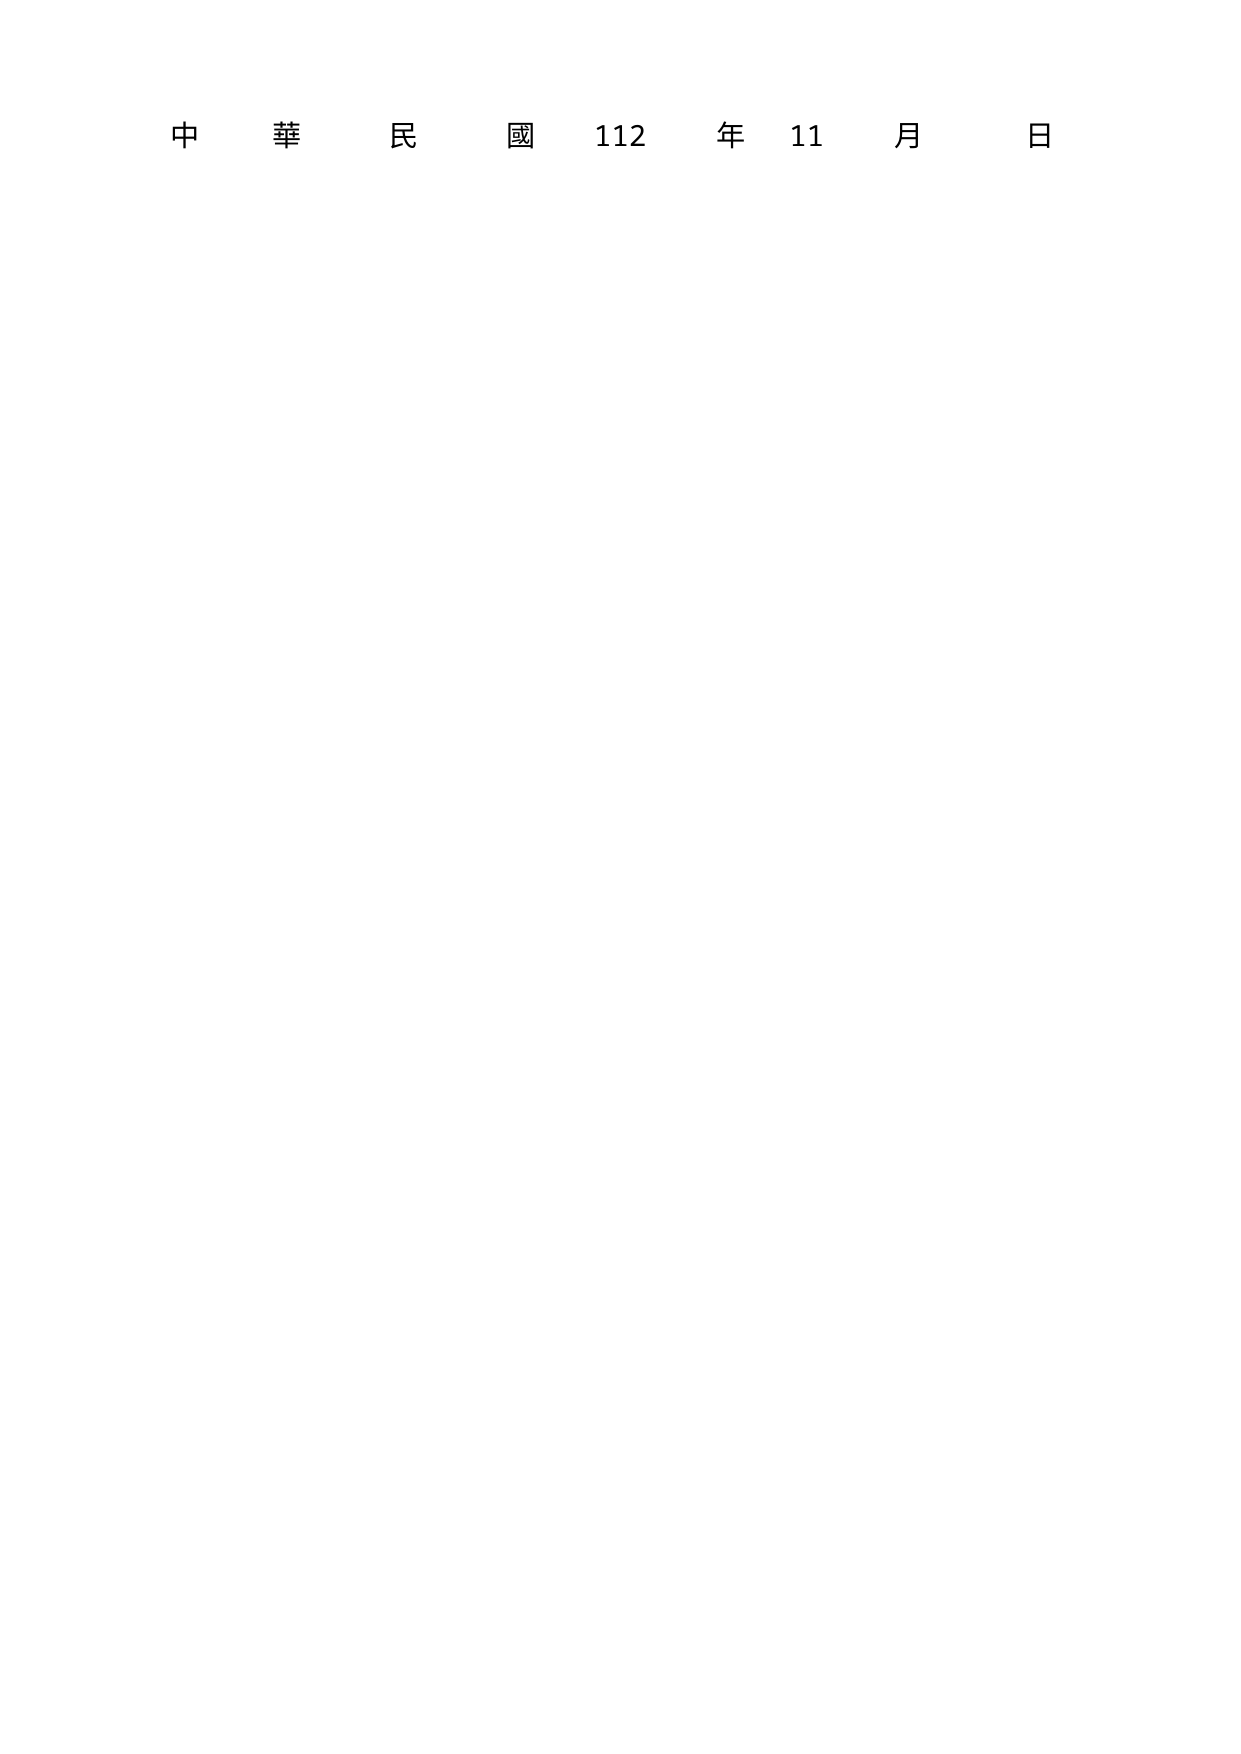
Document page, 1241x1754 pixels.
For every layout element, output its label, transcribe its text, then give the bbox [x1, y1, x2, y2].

text 中 華 民 國 112 年 11 月 日 [118, 113, 1122, 155]
